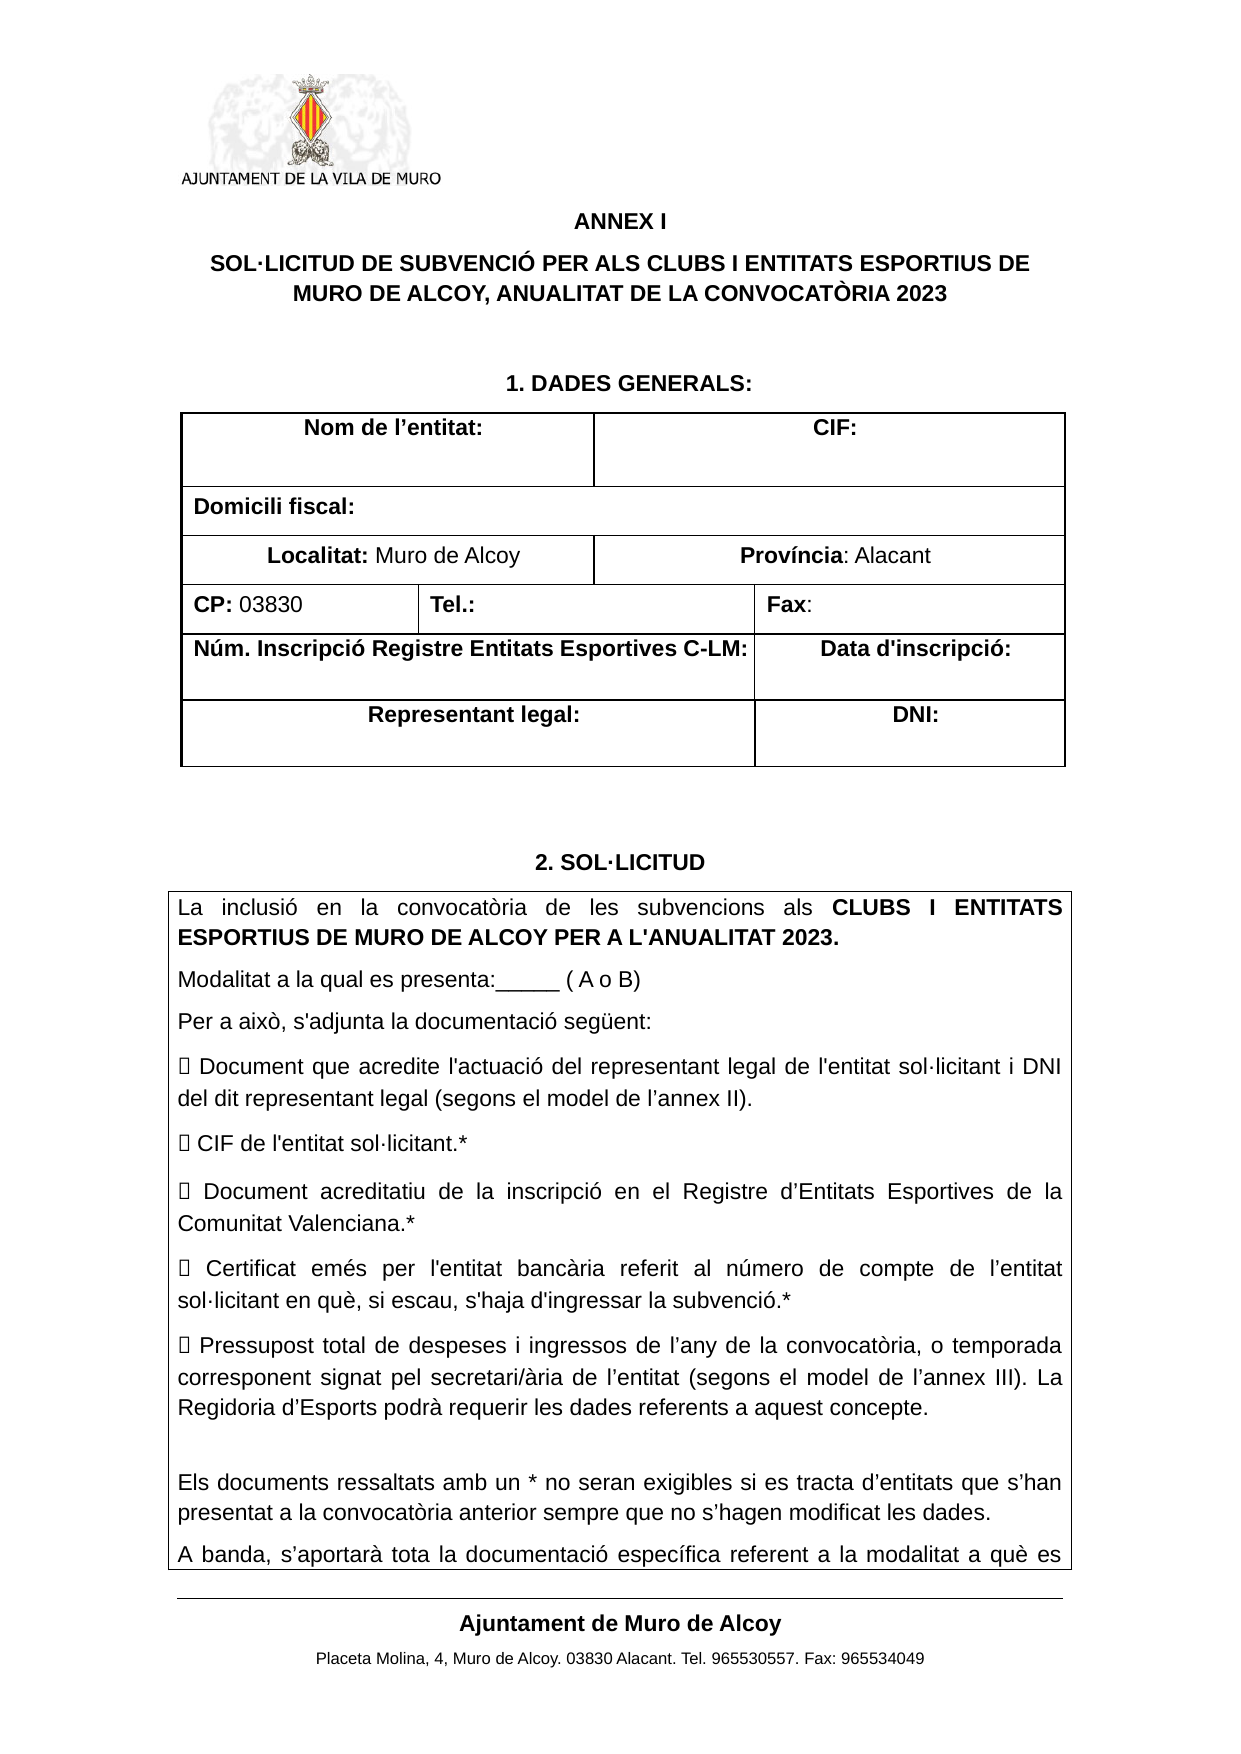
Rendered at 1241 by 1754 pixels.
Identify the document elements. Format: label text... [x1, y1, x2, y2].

text  Pressupost total de despeses i ingressos de l’any de la convocatòria, o temporada corresponent signat pel secretari/ària de l’entitat (segons el model de l’annex III). La Regidoria d’Esports podrà requerir les dades referents a aquest concepte. [169, 1326, 1071, 1421]
text  Certificat emés per l'entitat bancària referit al número de compte de l’entitat sol·licitant en què, si escau, s'haja d'ingressar la subvenció.* [169, 1249, 1071, 1313]
table_cell CIF: [595, 414, 1064, 486]
table_cell Fax: [755, 585, 1064, 633]
table_cell Núm. Inscripció Registre Entitats Esportives C-LM: [183, 635, 754, 699]
table_cell Data d'inscripció: [755, 635, 1064, 699]
text SOL·LICITUD DE SUBVENCIÓ PER ALS CLUBS I ENTITATS ESPORTIUS DE MURO DE ALCOY, ANUALITAT DE LA CONVOCATÒRIA 2023 [177, 250, 1063, 307]
text  Document que acredite l'actuació del representant legal de l'entitat sol·licitant i DNI del dit representant legal (segons el model de l’annex II). [169, 1047, 1071, 1112]
text Els documents ressaltats amb un * no seran exigibles si es tracta d’entitats que s’han presentat a la convocatòria anterior sempre que no s’hagen modificat les dades. [169, 1466, 1071, 1525]
table_cell DNI: [756, 701, 1064, 766]
table_cell Domicili fiscal: [183, 487, 1064, 535]
text  CIF de l'entitat sol·licitant.* [169, 1124, 1071, 1158]
text La inclusió en la convocatòria de les subvencions als CLUBS I ENTITATS ESPORTIUS DE MURO DE ALCOY PER A L'ANUALITAT 2023. [169, 892, 1071, 951]
table_cell CP: 03830 [183, 585, 418, 633]
text ANNEX I [177, 208, 1063, 234]
picture [178, 74, 443, 186]
table_cell Província: Alacant [595, 536, 1064, 584]
table_cell Nom de l’entitat: [183, 414, 593, 486]
text Modalitat a la qual es presenta:_____ ( A o B) [169, 963, 1071, 992]
text A banda, s’aportarà tota la documentació específica referent a la modalitat a què es [169, 1538, 1071, 1569]
table_header 1. DADES GENERALS: [181, 364, 1065, 412]
text Per a això, s'adjunta la documentació següent: [169, 1005, 1071, 1034]
table_cell Representant legal: [183, 701, 754, 766]
table_cell Localitat: Muro de Alcoy [183, 536, 593, 584]
text 2. SOL·LICITUD [177, 849, 1063, 875]
table_cell Tel.: [419, 585, 754, 633]
text  Document acreditatiu de la inscripció en el Registre d’Entitats Esportives de la Comunitat Valenciana.* [169, 1172, 1071, 1236]
